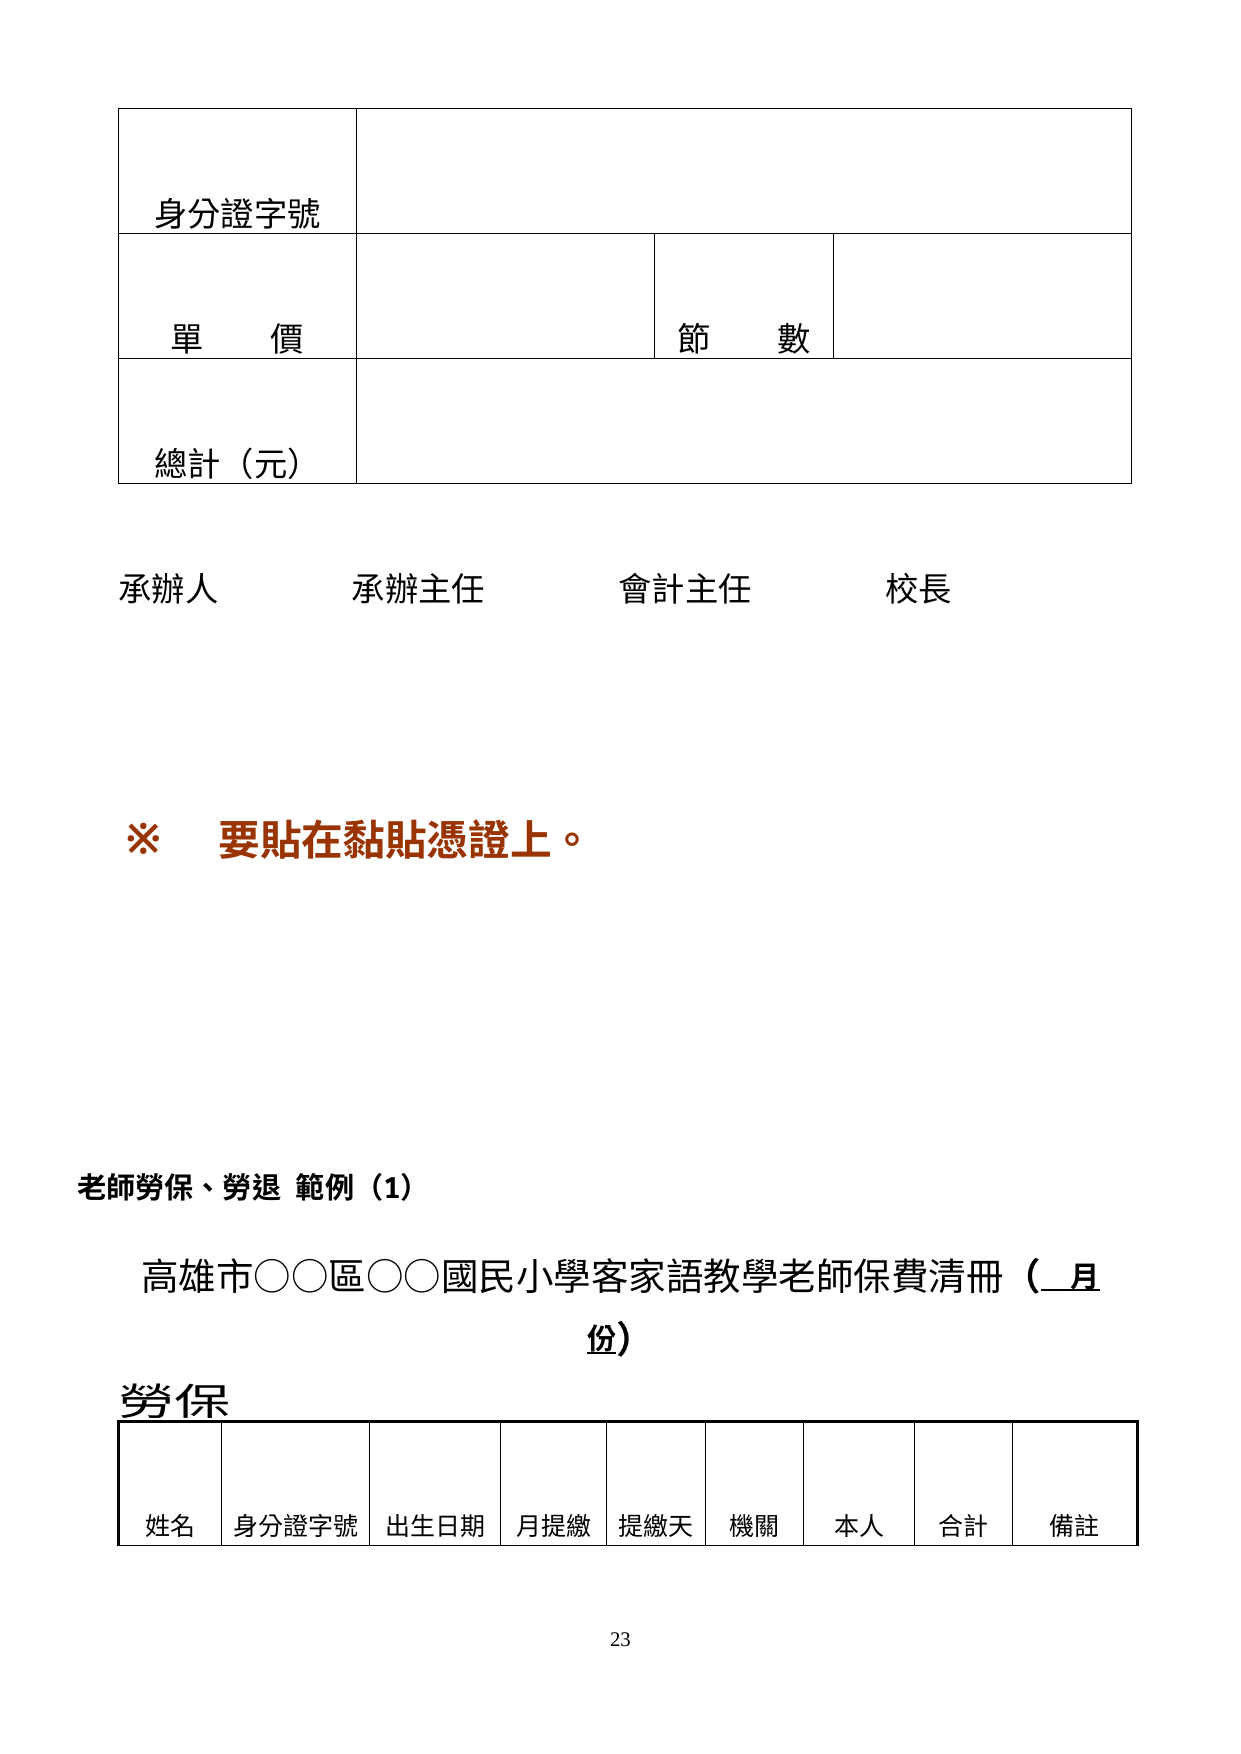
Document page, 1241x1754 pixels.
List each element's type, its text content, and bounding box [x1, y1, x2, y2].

table_header 出生日期 [370, 1423, 500, 1545]
table_header 備註 [1013, 1423, 1136, 1545]
table_cell [357, 359, 1131, 483]
table_header 合計 [915, 1423, 1012, 1545]
table_header 本人 [804, 1423, 914, 1545]
table_cell 總計（元） [119, 359, 356, 483]
table_cell [834, 234, 1131, 358]
table_header 月提繳 [501, 1423, 606, 1545]
text [62, 1158, 474, 1232]
table_header 提繳天 [607, 1423, 705, 1545]
table_header 身分證字號 [222, 1423, 369, 1545]
table_cell 節 數 [655, 234, 833, 358]
table_cell [357, 234, 654, 358]
table_cell 身分證字號 [119, 109, 356, 233]
table_cell [357, 109, 1131, 233]
text 勞保 [118, 1358, 1122, 1420]
table_cell 單 價 [119, 234, 356, 358]
text 承辦人 承辦主任 會計主任 校長 [118, 545, 1122, 608]
table_header 機關 [706, 1423, 803, 1545]
table_header 姓名 [120, 1423, 221, 1545]
text 高雄市○○區○○國民小學客家語教學老師保費清冊（ 月份） [118, 1233, 1122, 1358]
text 老師勞保、勞退 範例（1） [77, 1165, 459, 1207]
text ※ 要貼在黏貼憑證上。 [118, 795, 1122, 858]
